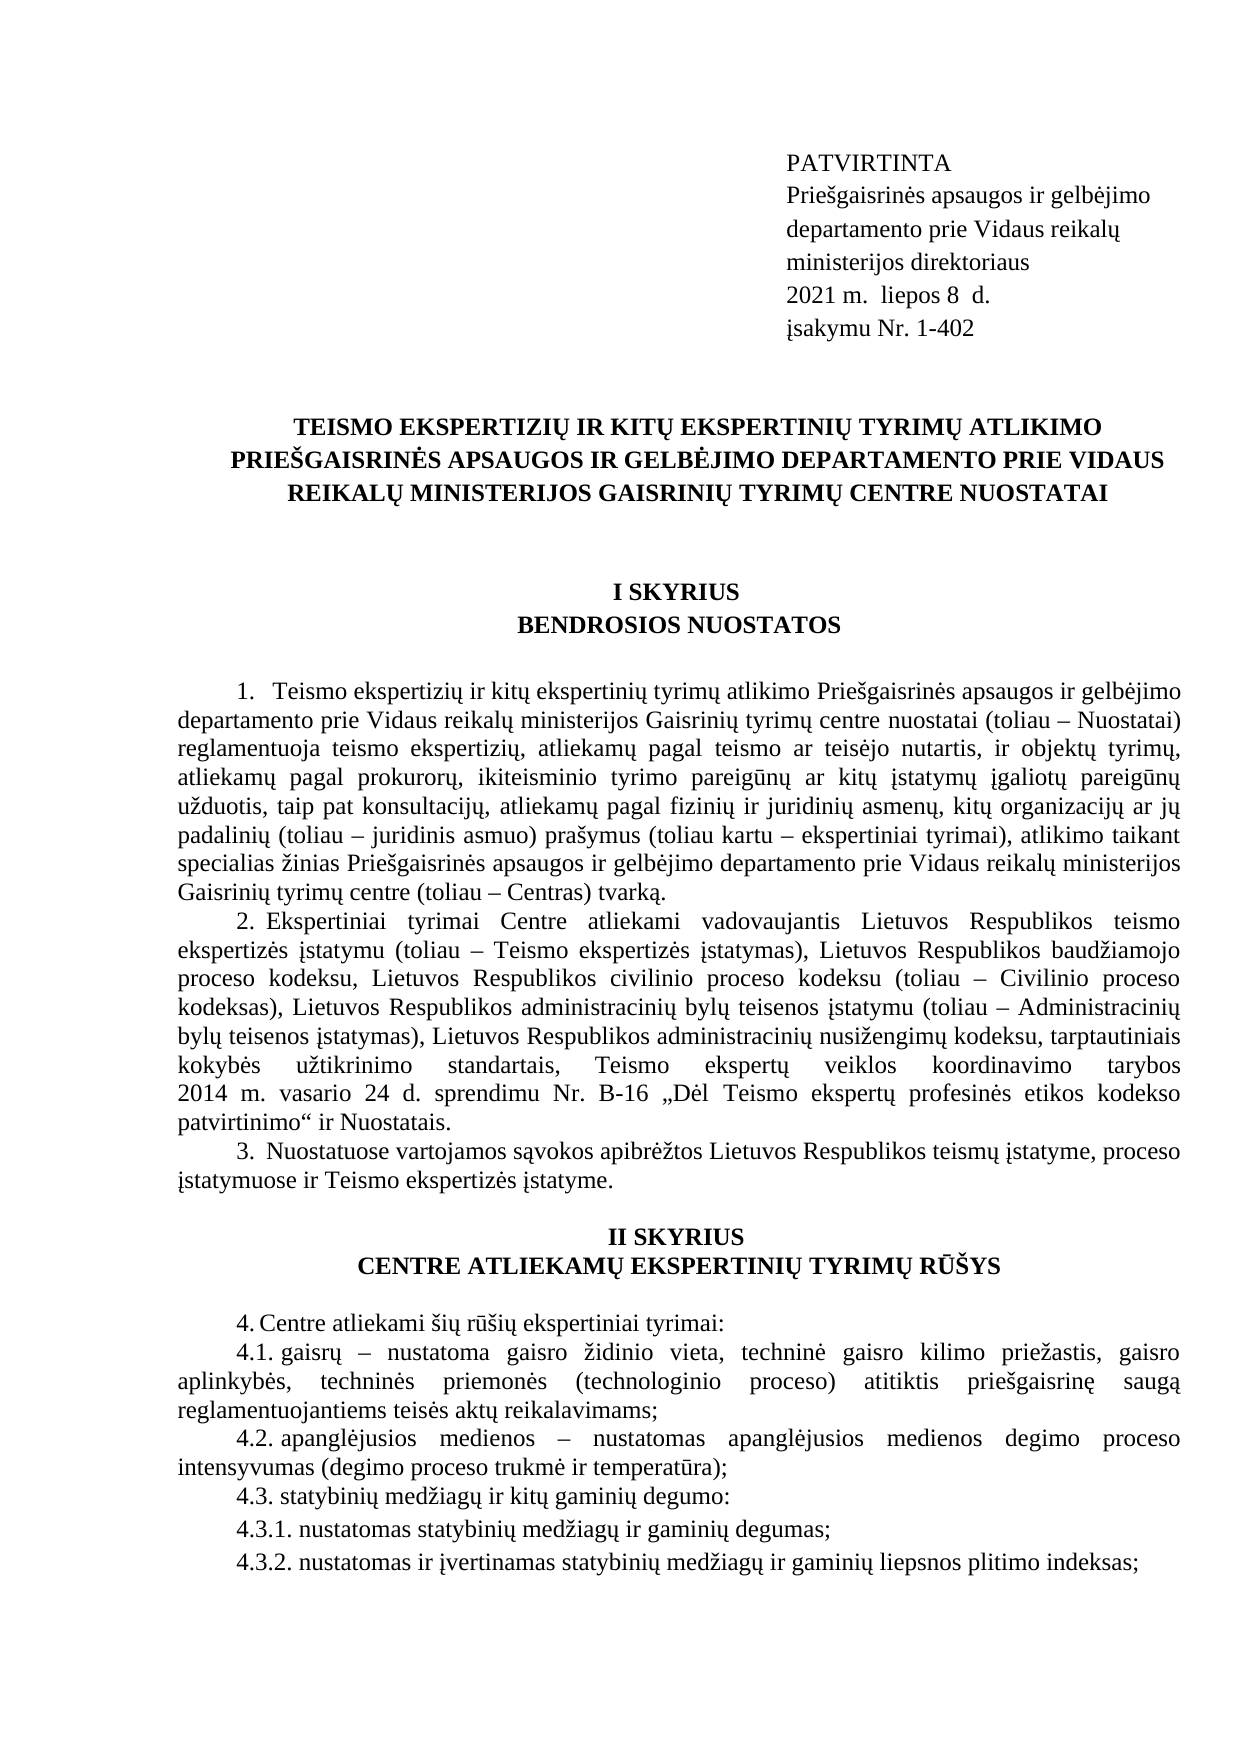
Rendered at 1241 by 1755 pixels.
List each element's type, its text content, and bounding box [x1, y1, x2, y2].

text 2. Ekspertiniai tyrimai Centre atliekami vadovaujantis Lietuvos Respublikos teismo ekspertizės įstatymu (toliau – Teismo ekspertizės įstatymas), Lietuvos Respublikos baudžiamojo proceso kodeksu, Lietuvos Respublikos civilinio proceso kodeksu (toliau – Civilinio proceso kodeksas), Lietuvos Respublikos administracinių bylų teisenos įstatymu (toliau – Administracinių bylų teisenos įstatymas), Lietuvos Respublikos administracinių nusižengimų kodeksu, tarptautiniais kokybės užtikrinimo standartais, Teismo ekspertų veiklos koordinavimo tarybos 2014 m. vasario 24 d. sprendimu Nr. B-16 „Dėl Teismo ekspertų profesinės etikos kodekso patvirtinimo“ ir Nuostatais. [177, 906, 1181, 1136]
text 2021 m. liepos 8 d. [177, 280, 1181, 308]
text 4.2. apanglėjusios medienos – nustatomas apanglėjusios medienos degimo proceso intensyvumas (degimo proceso trukmė ir temperatūra); [177, 1423, 1181, 1481]
text 4.3.1. nustatomas statybinių medžiagų ir gaminių degumas; [177, 1514, 1181, 1543]
text 4.1. gaisrų – nustatoma gaisro židinio vieta, techninė gaisro kilimo priežastis, gaisro aplinkybės, techninės priemonės (technologinio proceso) atitiktis priešgaisrinę saugą reglamentuojantiems teisės aktų reikalavimams; [177, 1337, 1181, 1423]
text 4.3. statybinių medžiagų ir kitų gaminių degumo: [177, 1481, 1181, 1510]
text 4. Centre atliekami šių rūšių ekspertiniai tyrimai: [236, 1308, 1181, 1337]
text 1. Teismo ekspertizių ir kitų ekspertinių tyrimų atlikimo Priešgaisrinės apsaugos ir gelbėjimo departamento prie Vidaus reikalų ministerijos Gaisrinių tyrimų centre nuostatai (toliau – Nuostatai) reglamentuoja teismo ekspertizių, atliekamų pagal teismo ar teisėjo nutartis, ir objektų tyrimų, atliekamų pagal prokurorų, ikiteisminio tyrimo pareigūnų ar kitų įstatymų įgaliotų pareigūnų užduotis, taip pat konsultacijų, atliekamų pagal fizinių ir juridinių asmenų, kitų organizacijų ar jų padalinių (toliau – juridinis asmuo) prašymus (toliau kartu – ekspertiniai tyrimai), atlikimo taikant specialias žinias Priešgaisrinės apsaugos ir gelbėjimo departamento prie Vidaus reikalų ministerijos Gaisrinių tyrimų centre (toliau – Centras) tvarką. [177, 676, 1181, 906]
text Priešgaisrinės apsaugos ir gelbėjimo [177, 181, 1181, 209]
text PATVIRTINTA [177, 148, 1181, 176]
text 4.3.2. nustatomas ir įvertinamas statybinių medžiagų ir gaminių liepsnos plitimo indeksas; [177, 1547, 1181, 1576]
text departamento prie Vidaus reikalų [177, 214, 1181, 242]
text ministerijos direktoriaus [177, 247, 1181, 275]
text I SKYRIUS [177, 577, 1181, 606]
text įsakymu Nr. 1-402 [177, 313, 1181, 341]
text II SKYRIUS [177, 1222, 1181, 1251]
text BENDROSIOS NUOSTATOS [177, 610, 1181, 639]
text CENTRE ATLIEKAMŲ EKSPERTINIŲ TYRIMŲ RŪŠYS [177, 1251, 1181, 1280]
text 3. Nuostatuose vartojamos sąvokos apibrėžtos Lietuvos Respublikos teismų įstatyme, proceso įstatymuose ir Teismo ekspertizės įstatyme. [177, 1136, 1181, 1193]
text TEISMO EKSPERTIZIŲ IR KITŲ EKSPERTINIŲ TYRIMŲ ATLIKIMO PRIEŠGAISRINĖS APSAUGOS IR GELBĖJIMO DEPARTAMENTO PRIE VIDAUS REIKALŲ MINISTERIJOS GAISRINIŲ TYRIMŲ CENTRE NUOSTATAI [214, 412, 1181, 507]
